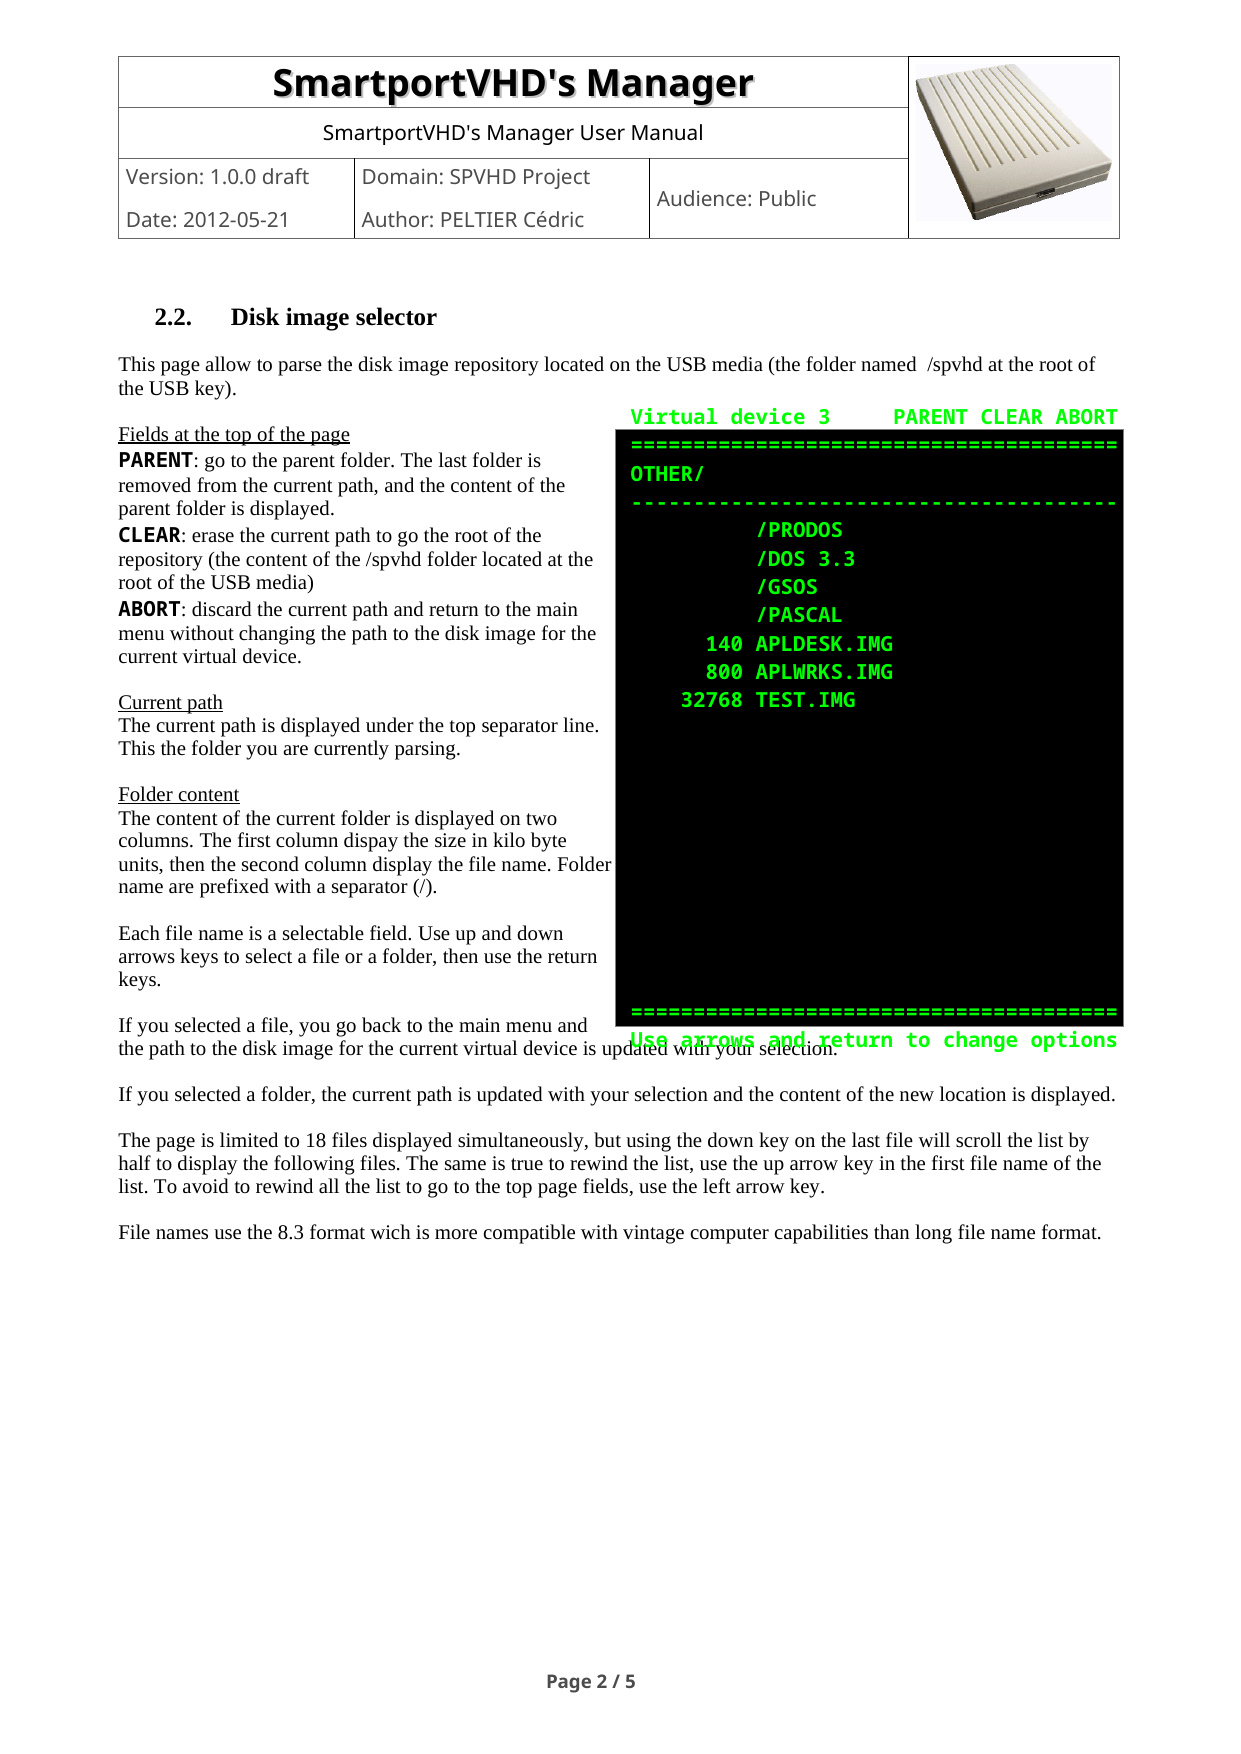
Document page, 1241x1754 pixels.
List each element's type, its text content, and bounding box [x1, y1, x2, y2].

text ABORT: discard the current path and return to the main menu without changing the path to the disk image for the current virtual device. [118, 594, 615, 668]
text Folder content [118, 783, 615, 806]
list This page allow to parse the disk image repository located on the USB media (the folder named /spvhd at the root of the USB key). [118, 353, 1122, 399]
text Each file name is a selectable field. Use up and down arrows keys to select a file or a folder, then use the return keys. [118, 921, 615, 991]
text If you selected a file, you go back to the main menu and the path to the disk image for the current virtual device is updated with your selection. [118, 1013, 1122, 1059]
text CLEAR: erase the current path to go the root of the repository (the content of the /spvhd folder located at the root of the USB media) [118, 520, 615, 594]
list Disk image selector [154, 303, 1122, 330]
text PARENT: go to the parent folder. The last folder is removed from the current path, and the content of the parent folder is displayed. [118, 445, 615, 520]
text Fields at the top of the page [118, 422, 1122, 445]
text If you selected a folder, the current path is updated with your selection and the content of the new location is displayed. [118, 1083, 1122, 1106]
text The page is limited to 18 files displayed simultaneously, but using the down key on the last file will scroll the list by half to display the following files. The same is true to rewind the list, use the up arrow key in the first file name of the list. To avoid to rewind all the list to go to the top page fields, use the left arrow key. [118, 1129, 1122, 1198]
text Current path [118, 691, 615, 714]
text The current path is displayed under the top separator line. This the folder you are currently parsing. [118, 714, 615, 760]
text File names use the 8.3 format wich is more compatible with vintage computer capabilities than long file name format. [118, 1221, 1122, 1244]
text The content of the current folder is displayed on two columns. The first column dispay the size in kilo byte units, then the second column display the file name. Folder name are prefixed with a separator (/). [118, 806, 615, 898]
picture [915, 64, 1112, 221]
